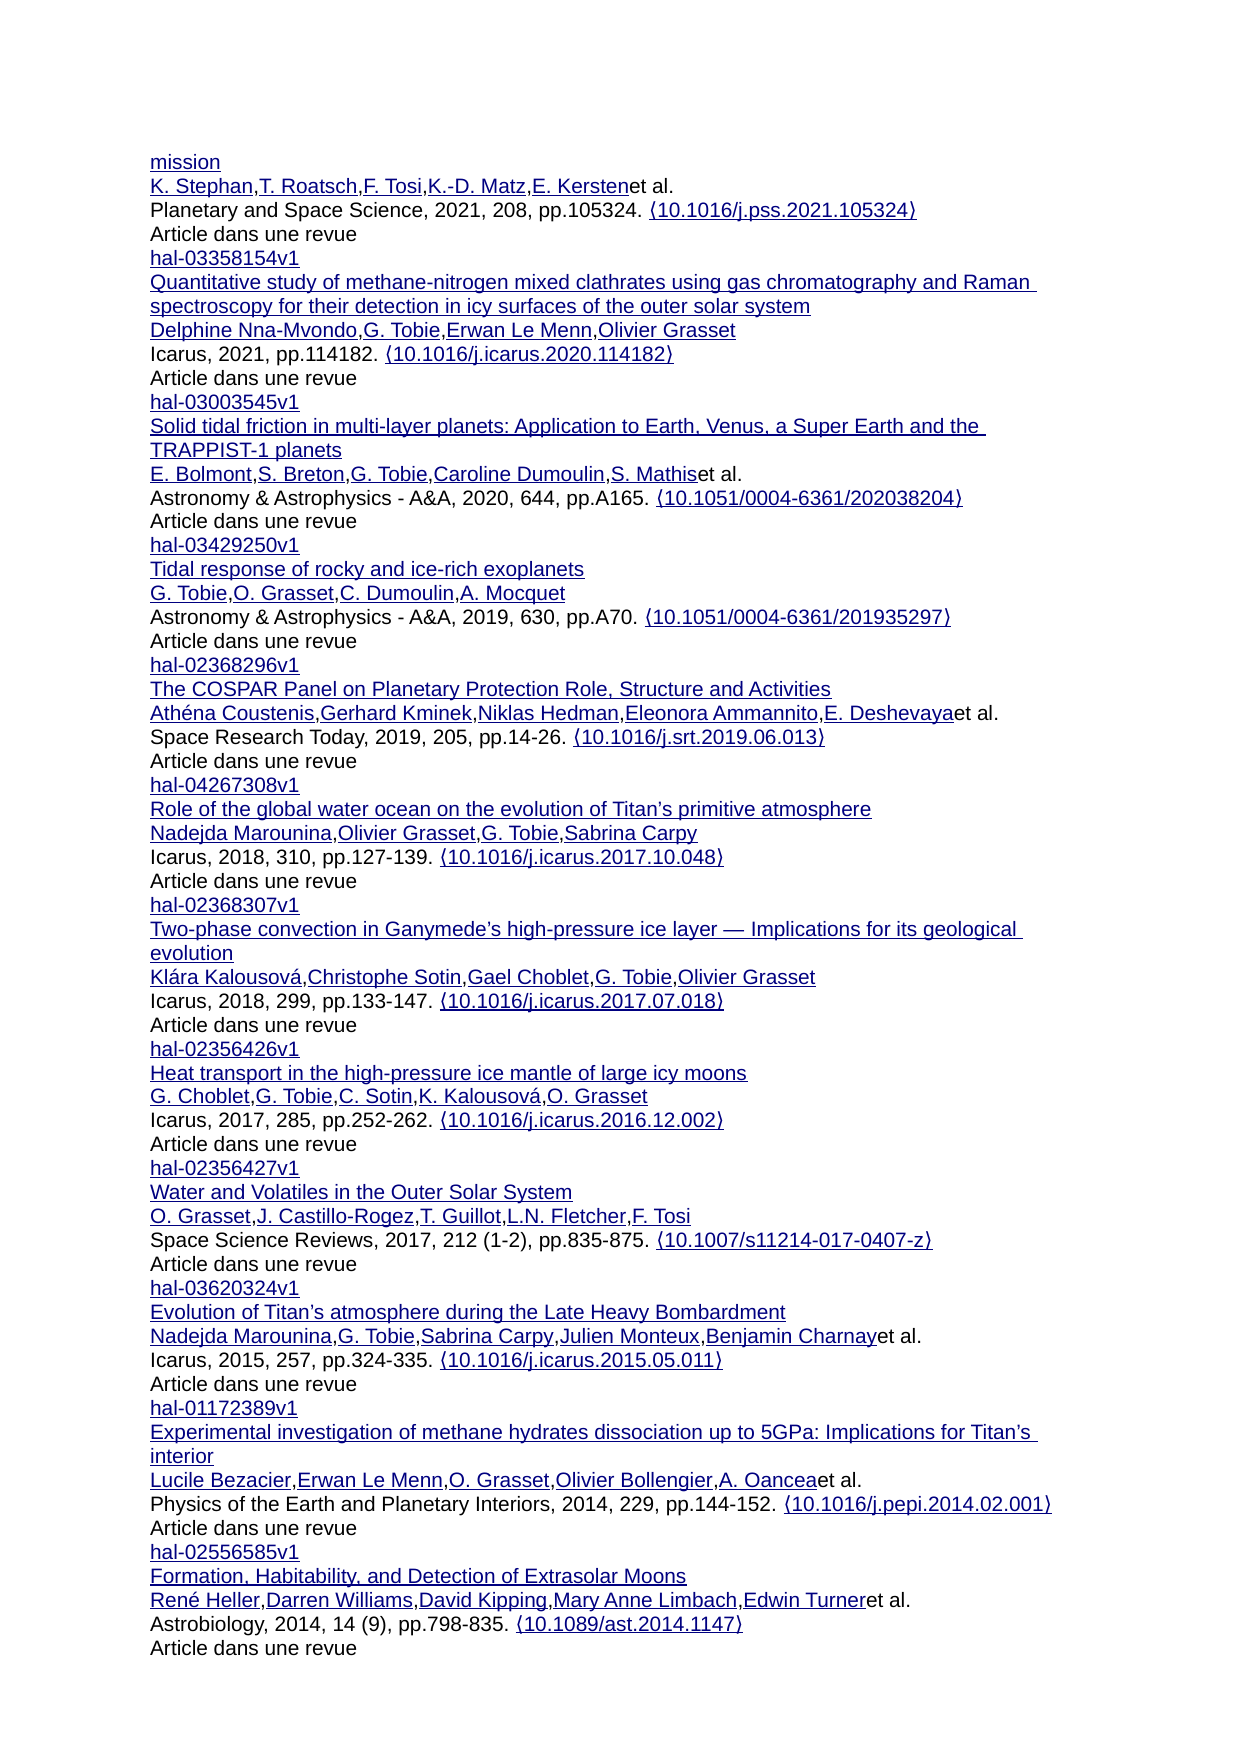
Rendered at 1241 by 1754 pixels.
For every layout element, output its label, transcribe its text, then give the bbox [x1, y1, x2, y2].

table_cell Quantitative study of methane-nitrogen mixed clathrates using gas chromatography and Raman spectroscopy for their detection in icy surfaces of the outer solar system Delphine Nna-Mvondo,G. Tobie,Erwan Le Menn,Olivier Grasset Icarus, 2021, pp.114182. ⟨10.1016/j.icarus.2020.114182⟩ Article dans une revue hal-03003545v1 [150, 270, 1090, 413]
table_cell Experimental investigation of methane hydrates dissociation up to 5GPa: Implications for Titan’s interior Lucile Bezacier,Erwan Le Menn,O. Grasset,Olivier Bollengier,A. Oanceaet al. Physics of the Earth and Planetary Interiors, 2014, 229, pp.144-152. ⟨10.1016/j.pepi.2014.02.001⟩ Article dans une revue hal-02556585v1 [150, 1420, 1090, 1563]
table_cell Solid tidal friction in multi-layer planets: Application to Earth, Venus, a Super Earth and the TRAPPIST-1 planets E. Bolmont,S. Breton,G. Tobie,Caroline Dumoulin,S. Mathiset al. Astronomy & Astrophysics - A&A, 2020, 644, pp.A165. ⟨10.1051/0004-6361/202038204⟩ Article dans une revue hal-03429250v1 [150, 414, 1090, 557]
table_cell mission K. Stephan,T. Roatsch,F. Tosi,K.-D. Matz,E. Kerstenet al. Planetary and Space Science, 2021, 208, pp.105324. ⟨10.1016/j.pss.2021.105324⟩ Article dans une revue hal-03358154v1 [150, 150, 1090, 270]
table_cell The COSPAR Panel on Planetary Protection Role, Structure and Activities Athéna Coustenis,Gerhard Kminek,Niklas Hedman,Eleonora Ammannito,E. Deshevayaet al. Space Research Today, 2019, 205, pp.14-26. ⟨10.1016/j.srt.2019.06.013⟩ Article dans une revue hal-04267308v1 [150, 677, 1090, 797]
table_cell Two-phase convection in Ganymede’s high-pressure ice layer — Implications for its geological evolution Klára Kalousová,Christophe Sotin,Gael Choblet,G. Tobie,Olivier Grasset Icarus, 2018, 299, pp.133-147. ⟨10.1016/j.icarus.2017.07.018⟩ Article dans une revue hal-02356426v1 [150, 917, 1090, 1060]
table_cell Evolution of Titan’s atmosphere during the Late Heavy Bombardment Nadejda Marounina,G. Tobie,Sabrina Carpy,Julien Monteux,Benjamin Charnayet al. Icarus, 2015, 257, pp.324-335. ⟨10.1016/j.icarus.2015.05.011⟩ Article dans une revue hal-01172389v1 [150, 1300, 1090, 1420]
table_cell Formation, Habitability, and Detection of Extrasolar Moons René Heller,Darren Williams,David Kipping,Mary Anne Limbach,Edwin Turneret al. Astrobiology, 2014, 14 (9), pp.798-835. ⟨10.1089/ast.2014.1147⟩ Article dans une revue [150, 1564, 1090, 1659]
table_cell Tidal response of rocky and ice-rich exoplanets G. Tobie,O. Grasset,C. Dumoulin,A. Mocquet Astronomy & Astrophysics - A&A, 2019, 630, pp.A70. ⟨10.1051/0004-6361/201935297⟩ Article dans une revue hal-02368296v1 [150, 557, 1090, 677]
table_cell Heat transport in the high-pressure ice mantle of large icy moons G. Choblet,G. Tobie,C. Sotin,K. Kalousová,O. Grasset Icarus, 2017, 285, pp.252-262. ⟨10.1016/j.icarus.2016.12.002⟩ Article dans une revue hal-02356427v1 [150, 1060, 1090, 1180]
table_cell Water and Volatiles in the Outer Solar System O. Grasset,J. Castillo-Rogez,T. Guillot,L.N. Fletcher,F. Tosi Space Science Reviews, 2017, 212 (1-2), pp.835-875. ⟨10.1007/s11214-017-0407-z⟩ Article dans une revue hal-03620324v1 [150, 1180, 1090, 1300]
table_cell Role of the global water ocean on the evolution of Titan’s primitive atmosphere Nadejda Marounina,Olivier Grasset,G. Tobie,Sabrina Carpy Icarus, 2018, 310, pp.127-139. ⟨10.1016/j.icarus.2017.10.048⟩ Article dans une revue hal-02368307v1 [150, 797, 1090, 917]
